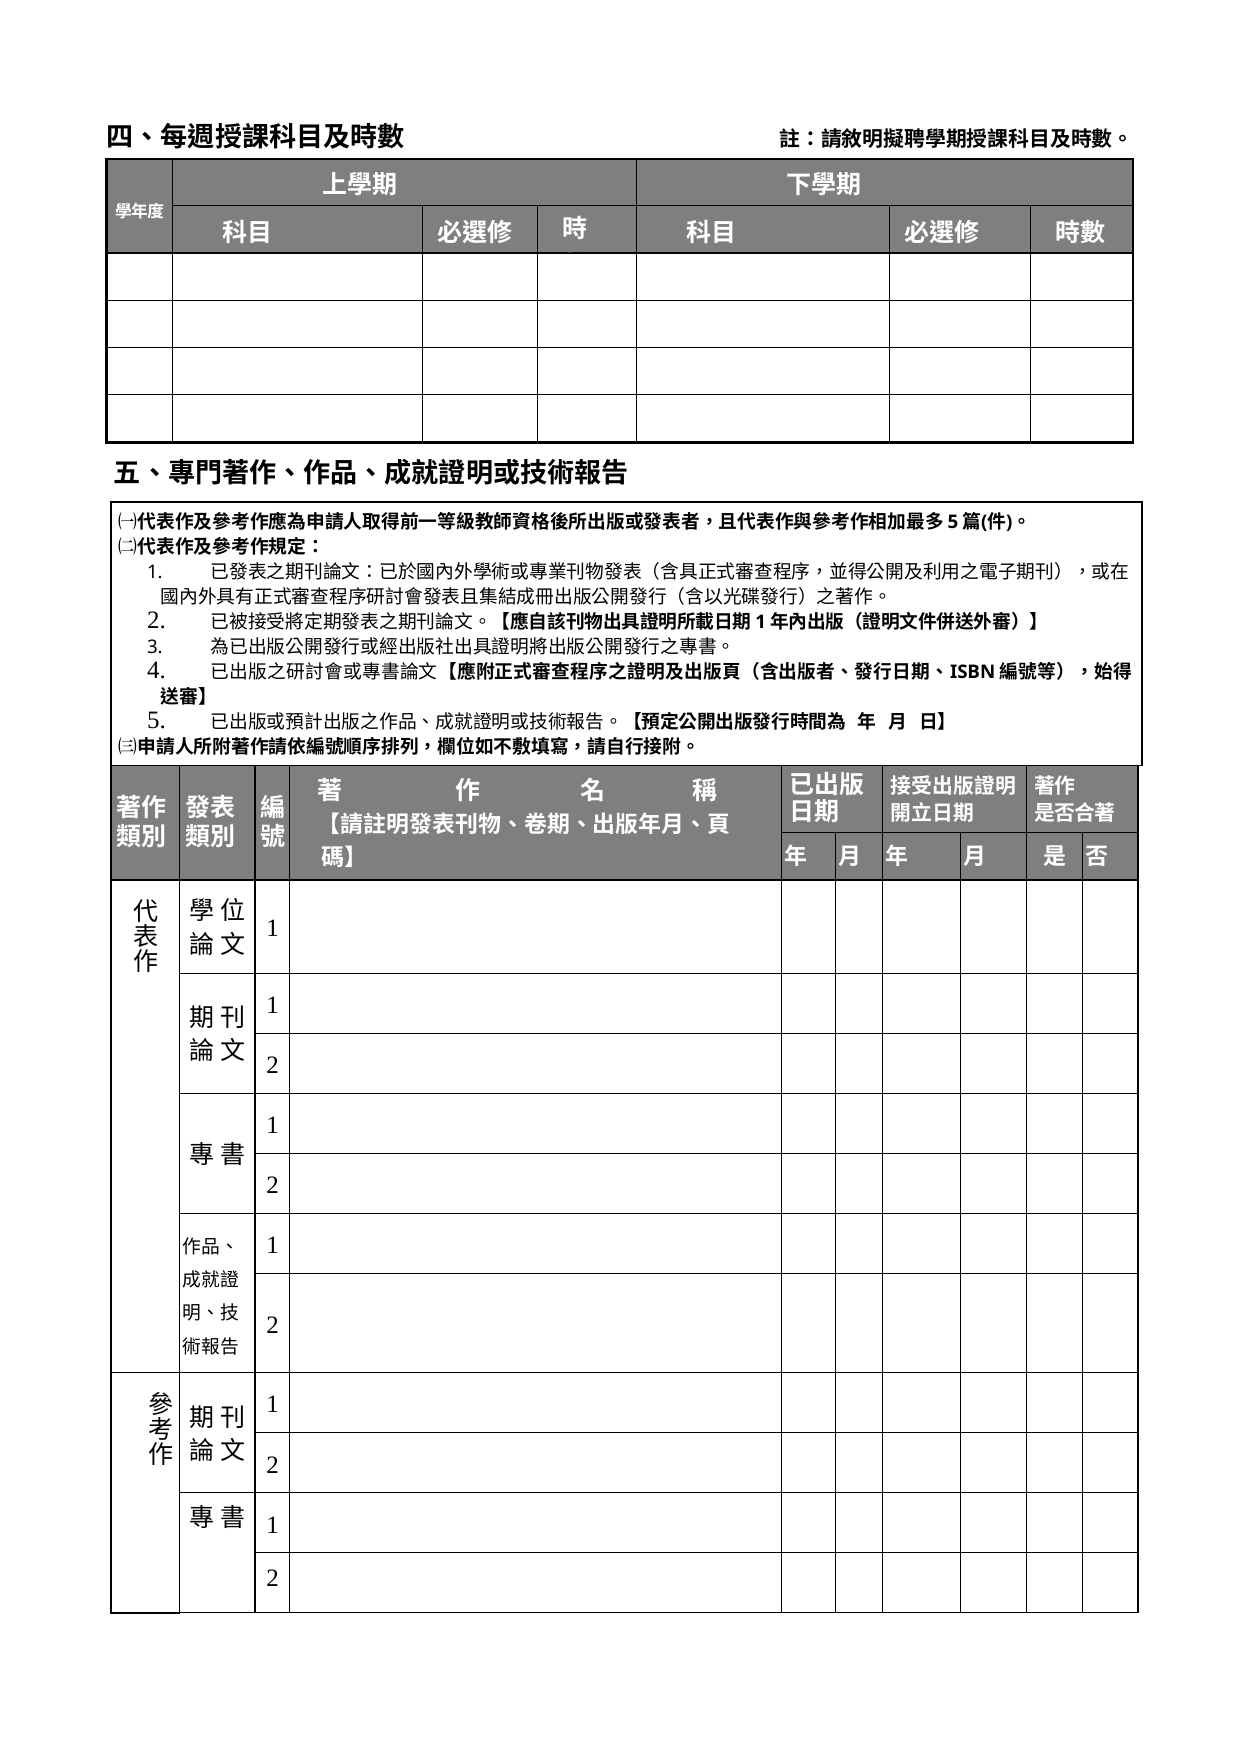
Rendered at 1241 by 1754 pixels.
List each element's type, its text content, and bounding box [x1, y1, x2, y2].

table_cell [836, 1274, 882, 1372]
table_cell [106, 1273, 110, 1372]
table_cell [1147, 158, 1153, 205]
table_cell 必選修 [423, 206, 537, 252]
table_cell [782, 1553, 835, 1612]
table_cell [1147, 1033, 1153, 1092]
table_cell [1083, 1154, 1137, 1212]
table_cell 期 刊 論 文 [180, 1373, 254, 1492]
table_cell [1142, 158, 1147, 205]
table_cell [173, 254, 422, 299]
table_cell [961, 1274, 1026, 1372]
table_cell [836, 1553, 882, 1612]
table_cell [890, 395, 1030, 441]
table_cell 年 [782, 833, 835, 879]
table_cell 時數 [1031, 206, 1132, 252]
table_cell [1031, 254, 1132, 299]
table_cell 代表作 [112, 881, 179, 1372]
table_cell [836, 1433, 882, 1492]
table_cell [961, 1553, 1026, 1612]
table_cell [890, 254, 1030, 299]
table_cell [961, 1433, 1026, 1492]
table_cell [538, 301, 636, 347]
table_cell [836, 1094, 882, 1152]
table_cell 時數 [538, 206, 636, 252]
table_cell [1147, 765, 1153, 832]
table_cell [1134, 252, 1138, 299]
table_cell 發表 類別 [180, 766, 254, 879]
table_cell [106, 1033, 110, 1092]
table_cell [1143, 501, 1147, 764]
table_cell [883, 1274, 960, 1372]
table_cell [1147, 205, 1153, 252]
table_cell [961, 1373, 1026, 1432]
table_cell [173, 395, 422, 441]
table_cell [1147, 1432, 1153, 1492]
table_cell [782, 1094, 835, 1152]
table_cell [836, 1214, 882, 1272]
table_header [1138, 111, 1142, 158]
table_cell 2 [256, 1553, 289, 1612]
table_cell [106, 444, 111, 501]
table_cell [106, 973, 110, 1032]
table_cell [290, 1274, 781, 1372]
table_cell [106, 1432, 110, 1492]
table_cell [1027, 1553, 1082, 1612]
table_header 四、每週授課科目及時數 [106, 111, 624, 158]
table_cell [961, 1094, 1026, 1152]
table_cell [1027, 1493, 1082, 1552]
table_cell [108, 395, 172, 441]
table_cell [1083, 1373, 1137, 1432]
table_cell [106, 1213, 110, 1272]
table_cell [290, 1493, 781, 1552]
table_cell 五、專門著作、作品、成就證明或技術報告 [111, 441, 1142, 501]
table_cell [961, 1214, 1026, 1272]
table_cell [1147, 1372, 1153, 1432]
table_cell [1031, 301, 1132, 347]
table_cell 專 書 [180, 1493, 254, 1612]
table_cell [1142, 765, 1147, 832]
table_cell 1 [256, 1214, 289, 1272]
table_cell [106, 1552, 110, 1612]
table_cell [1083, 1034, 1137, 1092]
table_cell [637, 301, 889, 347]
table_cell [883, 1433, 960, 1492]
table_cell [883, 1553, 960, 1612]
table_cell 上學期 [173, 160, 636, 205]
table_cell [1134, 347, 1138, 394]
table_cell [782, 1214, 835, 1272]
table_cell [1027, 1274, 1082, 1372]
table_cell [782, 974, 835, 1032]
table_cell [1027, 1214, 1082, 1272]
table_cell [637, 254, 889, 299]
table_cell [836, 1034, 882, 1092]
table_cell [883, 1214, 960, 1272]
table_cell [290, 1094, 781, 1152]
table_cell [1134, 394, 1138, 441]
table_cell [782, 1034, 835, 1092]
table_cell [106, 1372, 110, 1432]
table_cell [961, 881, 1026, 972]
table_cell [290, 1214, 781, 1272]
table_cell [106, 1093, 110, 1152]
table_cell 學年度 [108, 160, 172, 252]
table_cell [1083, 1553, 1137, 1612]
table_cell [782, 881, 835, 972]
table_cell 必選修 [890, 206, 1030, 252]
table_cell [423, 254, 537, 299]
table_cell [782, 1274, 835, 1372]
table_cell [782, 1493, 835, 1552]
table_cell [1147, 879, 1153, 972]
table_cell [1138, 300, 1142, 347]
table_cell [1142, 1093, 1147, 1152]
table_cell [1083, 1433, 1137, 1492]
table_cell [1142, 1153, 1147, 1212]
table_cell [782, 1433, 835, 1492]
table_cell 下學期 [637, 160, 1132, 205]
table_cell 月 [836, 833, 882, 879]
table_cell [836, 1154, 882, 1212]
table_cell [1147, 1552, 1153, 1612]
table_cell [290, 974, 781, 1032]
table_cell [1138, 205, 1142, 252]
table_cell [1142, 252, 1147, 299]
table_cell [883, 1493, 960, 1552]
table_cell [1142, 1432, 1147, 1492]
table_header [1133, 111, 1138, 158]
table_cell 1 [256, 1094, 289, 1152]
table_cell [782, 1373, 835, 1432]
table_cell 作品、成就證明、技術報告 [180, 1214, 254, 1372]
table_cell [836, 1373, 882, 1432]
table_cell [423, 395, 537, 441]
table_header [1142, 111, 1147, 158]
table_cell [1142, 441, 1147, 501]
table_header 註：請敘明擬聘學期授課科目及時數。 [624, 111, 1133, 158]
table_cell [173, 301, 422, 347]
table_cell [883, 1154, 960, 1212]
table_cell [290, 881, 781, 972]
table_cell [1138, 394, 1142, 441]
table_cell [290, 1373, 781, 1432]
table_cell [961, 974, 1026, 1032]
table_cell 年 [883, 833, 960, 879]
table_cell [961, 1154, 1026, 1212]
table_cell [637, 348, 889, 394]
table_cell [1147, 252, 1153, 299]
table_cell [538, 254, 636, 299]
table_cell [1147, 973, 1153, 1032]
table_cell [883, 1094, 960, 1152]
table_cell [1031, 395, 1132, 441]
table_cell 2 [256, 1433, 289, 1492]
table_cell 1 [256, 974, 289, 1032]
table_cell [106, 832, 110, 879]
table_cell [290, 1433, 781, 1492]
table_cell [1138, 158, 1142, 205]
table_cell [1027, 1433, 1082, 1492]
table_cell [1083, 1094, 1137, 1152]
table_cell 是 [1027, 833, 1082, 879]
table_cell [1027, 881, 1082, 972]
table_cell [1027, 1094, 1082, 1152]
table_cell [1142, 347, 1147, 394]
table_cell [1031, 348, 1132, 394]
table_cell [1142, 205, 1147, 252]
table_cell 月 [961, 833, 1026, 879]
table_cell [1083, 1274, 1137, 1372]
table_cell [1138, 252, 1142, 299]
table_cell [1147, 1093, 1153, 1152]
table_cell [106, 1153, 110, 1212]
table_header [1147, 111, 1153, 158]
table_cell [883, 1034, 960, 1092]
table_cell [106, 765, 110, 832]
table_cell [782, 1154, 835, 1212]
table_cell [1138, 347, 1142, 394]
table_cell [108, 301, 172, 347]
table_cell [538, 395, 636, 441]
table_cell [538, 348, 636, 394]
table_cell [961, 1034, 1026, 1092]
table_cell 著作 是否合著 [1027, 766, 1137, 832]
table_cell [836, 1493, 882, 1552]
table_cell 1 [256, 881, 289, 972]
table_cell [1147, 441, 1153, 501]
table_cell [1147, 501, 1153, 764]
table_cell [290, 1553, 781, 1612]
table_cell [1147, 1273, 1153, 1372]
table_cell [106, 879, 110, 972]
table_cell [1142, 1492, 1147, 1552]
table_cell [836, 974, 882, 1032]
table_cell [836, 881, 882, 972]
table_cell [290, 1034, 781, 1092]
table_cell 已出版 日期 [782, 766, 882, 832]
table_cell [1147, 347, 1153, 394]
table_cell 2 [256, 1274, 289, 1372]
table_cell [173, 348, 422, 394]
table_cell [1147, 832, 1153, 879]
table_cell 1 [256, 1373, 289, 1432]
table_cell [1147, 1492, 1153, 1552]
table_cell [290, 1154, 781, 1212]
table_cell [890, 301, 1030, 347]
table_cell [106, 501, 110, 764]
table_cell 期 刊 論 文 [180, 974, 254, 1092]
table_cell [1142, 1372, 1147, 1432]
table_cell 接受出版證明開立日期 [883, 766, 1026, 832]
table_cell 參考作 [112, 1373, 179, 1612]
table_cell 1 [256, 1493, 289, 1552]
table_cell [1083, 881, 1137, 972]
table_cell [106, 1492, 110, 1552]
table_cell [1142, 394, 1147, 441]
table_cell [423, 348, 537, 394]
table_cell 科目 [637, 206, 889, 252]
table_cell [1027, 974, 1082, 1032]
table_cell 著作 類別 [112, 766, 179, 879]
table_cell [883, 1373, 960, 1432]
table_cell [108, 348, 172, 394]
table_cell [1142, 832, 1147, 879]
table_cell [423, 301, 537, 347]
table_cell 著 作 名 稱 【請註明發表刊物、卷期、出版年月、頁碼】 [290, 766, 781, 879]
table_cell [1142, 1552, 1147, 1612]
table_cell [961, 1493, 1026, 1552]
table_cell [883, 974, 960, 1032]
table_cell [1083, 1493, 1137, 1552]
table_cell [1147, 300, 1153, 347]
table_cell 2 [256, 1034, 289, 1092]
table_cell [1027, 1373, 1082, 1432]
table_cell [1083, 1214, 1137, 1272]
table_cell [883, 881, 960, 972]
table_cell [1142, 300, 1147, 347]
table_cell [1142, 879, 1147, 972]
table_cell [1142, 1033, 1147, 1092]
table_cell [637, 395, 889, 441]
table_cell [1134, 158, 1138, 205]
table_cell [1147, 1153, 1153, 1212]
table_cell [1142, 973, 1147, 1032]
table_cell 2 [256, 1154, 289, 1212]
table_cell [1134, 300, 1138, 347]
table_cell [1142, 1273, 1147, 1372]
table_cell 專 書 [180, 1094, 254, 1212]
table_cell 學 位 論 文 [180, 881, 254, 972]
table_cell [1142, 1213, 1147, 1272]
table_cell [1083, 974, 1137, 1032]
table_cell 否 [1083, 833, 1137, 879]
table_cell [108, 254, 172, 299]
table_cell [1134, 205, 1138, 252]
table_cell [890, 348, 1030, 394]
table_cell [1147, 394, 1153, 441]
table_cell 編號 [256, 766, 289, 879]
table_cell 科目 [173, 206, 422, 252]
table_cell [1147, 1213, 1153, 1272]
table_cell [1027, 1034, 1082, 1092]
table_cell [1027, 1154, 1082, 1212]
table_cell ㈠代表作及參考作應為申請人取得前一等級教師資格後所出版或發表者，且代表作與參考作相加最多5篇(件)。 ㈡代表作及參考作規定： 已發表之期刊論文：已於國內外學術或專業刊物發表（含具正式審查程序，並得公開及利用之電子期刊），或在國內外具有正式審查程序研討會發表且集結成冊出版公開發行（含以光碟發行）之著作。 已被接受將定期發表之期刊論文。【應自該刊物出具證明所載日期1年內出版（證明文件併送外審）】 為已出版公開發行或經出版社出具證明將出版公開發行之專書。 已出版之研討會或專書論文【應附正式審查程序之證明及出版頁（含出版者、發行日期、ISBN編號等），始得送審】 已出版或預計出版之作品、成就證明或技術報告。【預定公開出版發行時間為 年 月 日】 ㈢申請人所附著作請依編號順序排列，欄位如不敷填寫，請自行接附。 [112, 503, 1141, 764]
